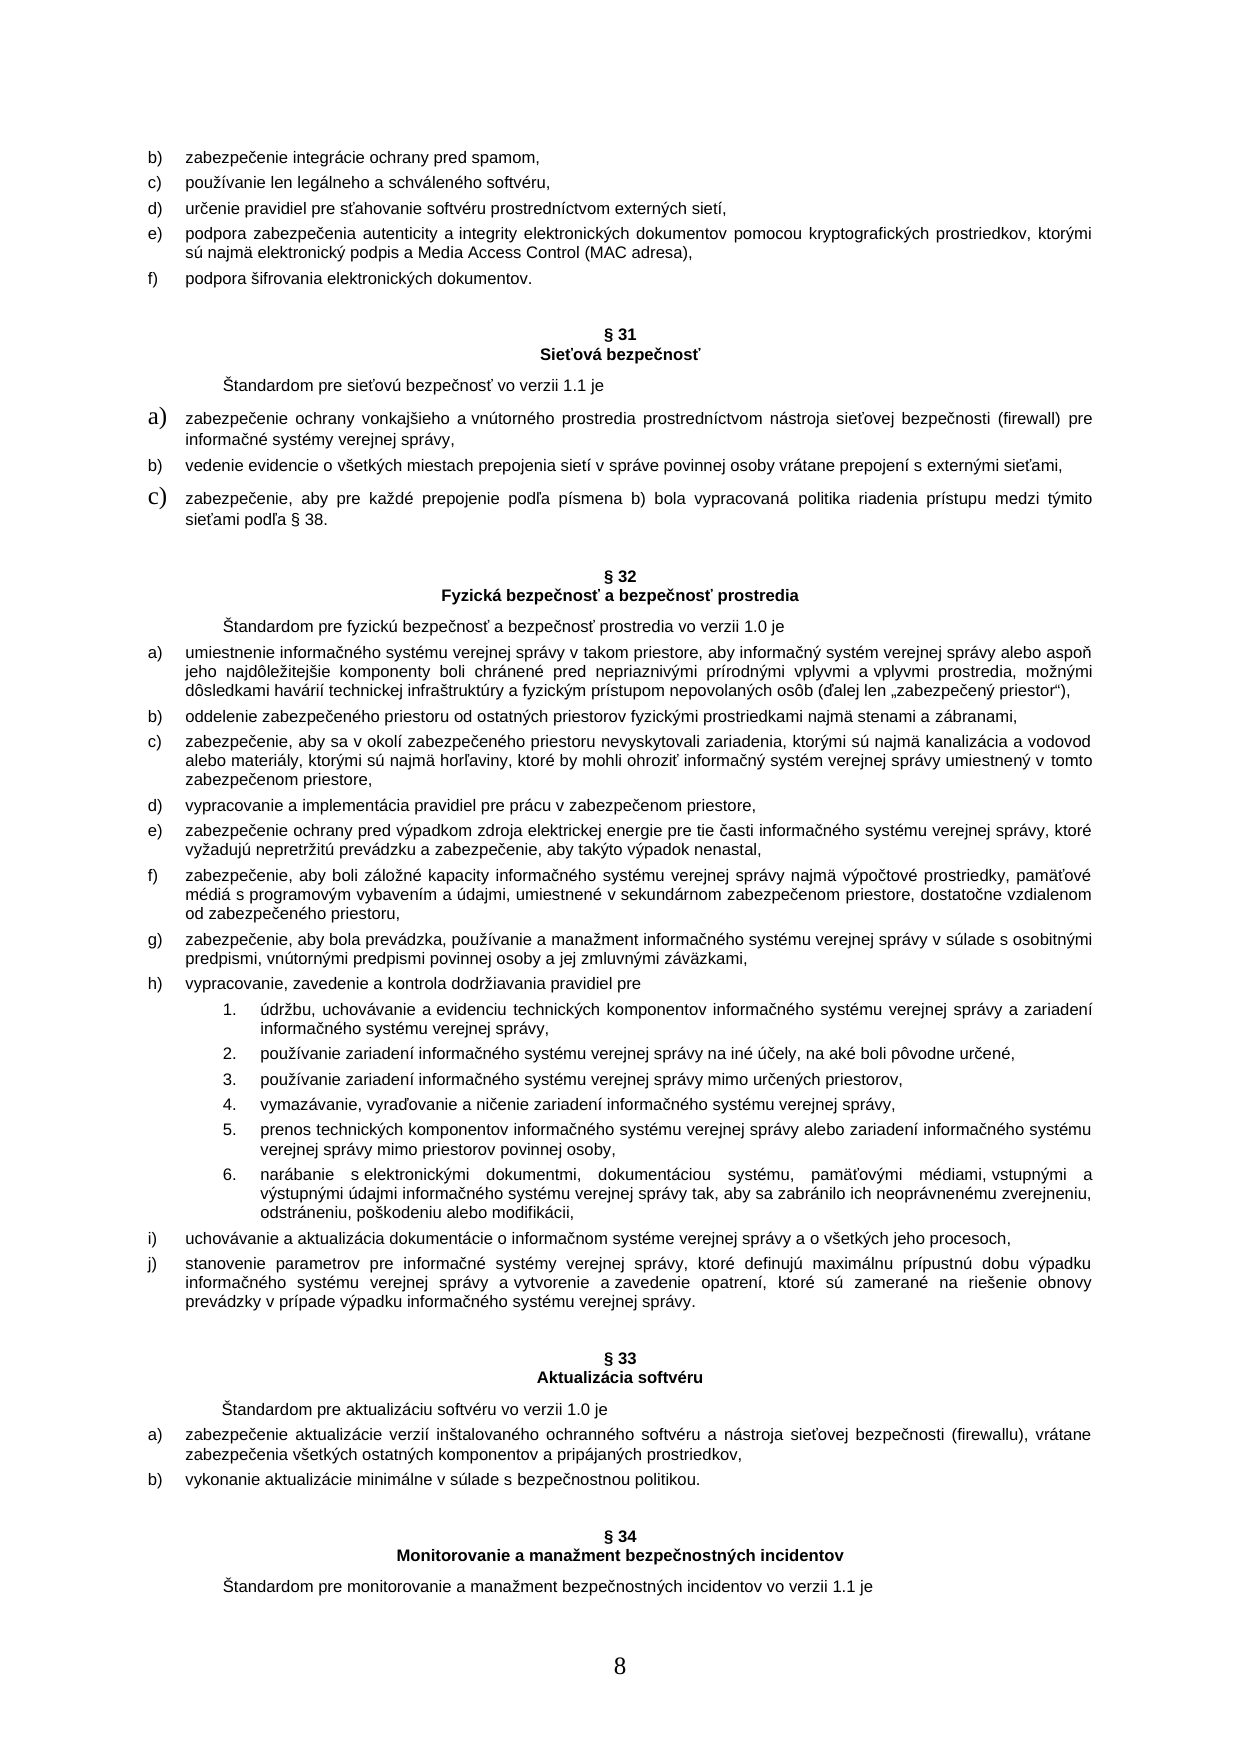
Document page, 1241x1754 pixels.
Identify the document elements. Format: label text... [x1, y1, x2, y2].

subtitle Sieťová bezpečnosť [148, 344, 1092, 363]
subtitle § 31 [148, 325, 1092, 344]
list umiestnenie informačného systému verejnej správy v takom priestore, aby informačný systém verejnej správy alebo aspoň jeho najdôležitejšie komponenty boli chránené pred nepriaznivými prírodnými vplyvmi a vplyvmi prostredia, možnými dôsledkami havárií technickej infraštruktúry a fyzickým prístupom nepovolaných osôb (ďalej len „zabezpečený priestor“), [148, 643, 1092, 700]
list zabezpečenie, aby sa v okolí zabezpečeného priestoru nevyskytovali zariadenia, ktorými sú najmä kanalizácia a vodovod alebo materiály, ktorými sú najmä horľaviny, ktoré by mohli ohroziť informačný systém verejnej správy umiestnený v tomto zabezpečenom priestore, [148, 732, 1092, 789]
list vedenie evidencie o všetkých miestach prepojenia sietí v správe povinnej osoby vrátane prepojení s externými sieťami, [148, 456, 1092, 475]
subtitle § 32 [148, 566, 1092, 586]
list zabezpečenie aktualizácie verzií inštalovaného ochranného softvéru a nástroja sieťovej bezpečnosti (firewallu), vrátane zabezpečenia všetkých ostatných komponentov a pripájaných prostriedkov, [148, 1425, 1092, 1463]
subtitle Monitorovanie a manažment bezpečnostných incidentov [148, 1546, 1092, 1565]
list vymazávanie, vyraďovanie a ničenie zariadení informačného systému verejnej správy, [223, 1095, 1092, 1114]
list údržbu, uchovávanie a evidenciu technických komponentov informačného systému verejnej správy a zariadení informačného systému verejnej správy, [223, 999, 1092, 1038]
list zabezpečenie, aby boli záložné kapacity informačného systému verejnej správy najmä výpočtové prostriedky, pamäťové médiá s programovým vybavením a údajmi, umiestnené v sekundárnom zabezpečenom priestore, dostatočne vzdialenom od zabezpečeného priestoru, [148, 866, 1092, 923]
list zabezpečenie, aby bola prevádzka, používanie a manažment informačného systému verejnej správy v súlade s osobitnými predpismi, vnútornými predpismi povinnej osoby a jej zmluvnými záväzkami, [148, 929, 1092, 968]
list zabezpečenie ochrany pred výpadkom zdroja elektrickej energie pre tie časti informačného systému verejnej správy, ktoré vyžadujú nepretržitú prevádzku a zabezpečenie, aby takýto výpadok nenastal, [148, 821, 1092, 859]
list podpora šifrovania elektronických dokumentov. [148, 268, 1092, 288]
list zabezpečenie ochrany vonkajšieho a vnútorného prostredia prostredníctvom nástroja sieťovej bezpečnosti (firewall) pre informačné systémy verejnej správy, [148, 401, 1092, 449]
list vypracovanie a implementácia pravidiel pre prácu v zabezpečenom priestore, [148, 796, 1092, 815]
list podpora zabezpečenia autenticity a integrity elektronických dokumentov pomocou kryptografických prostriedkov, ktorými sú najmä elektronický podpis a Media Access Control (MAC adresa), [148, 224, 1092, 262]
text Štandardom pre monitorovanie a manažment bezpečnostných incidentov vo verzii 1.1 je [148, 1577, 1092, 1596]
list zabezpečenie integrácie ochrany pred spamom, [148, 148, 1092, 167]
text Štandardom pre sieťovú bezpečnosť vo verzii 1.1 je [148, 376, 1092, 395]
list oddelenie zabezpečeného priestoru od ostatných priestorov fyzickými prostriedkami najmä stenami a zábranami, [148, 706, 1092, 726]
list používanie zariadení informačného systému verejnej správy mimo určených priestorov, [223, 1069, 1092, 1088]
text Štandardom pre aktualizáciu softvéru vo verzii 1.0 je [148, 1400, 1092, 1419]
subtitle Fyzická bezpečnosť a bezpečnosť prostredia [148, 586, 1092, 605]
list používanie zariadení informačného systému verejnej správy na iné účely, na aké boli pôvodne určené, [223, 1044, 1092, 1063]
list vypracovanie, zavedenie a kontrola dodržiavania pravidiel pre [148, 974, 1092, 993]
list stanovenie parametrov pre informačné systémy verejnej správy, ktoré definujú maximálnu prípustnú dobu výpadku informačného systému verejnej správy a vytvorenie a zavedenie opatrení, ktoré sú zamerané na riešenie obnovy prevádzky v prípade výpadku informačného systému verejnej správy. [148, 1254, 1092, 1311]
subtitle § 33 [148, 1349, 1092, 1368]
list určenie pravidiel pre sťahovanie softvéru prostredníctvom externých sietí, [148, 198, 1092, 218]
text Štandardom pre fyzickú bezpečnosť a bezpečnosť prostredia vo verzii 1.0 je [148, 617, 1092, 636]
list zabezpečenie, aby pre každé prepojenie podľa písmena b) bola vypracovaná politika riadenia prístupu medzi týmito sieťami podľa § 38. [148, 481, 1092, 529]
list prenos technických komponentov informačného systému verejnej správy alebo zariadení informačného systému verejnej správy mimo priestorov povinnej osoby, [223, 1120, 1092, 1158]
subtitle § 34 [148, 1526, 1092, 1546]
list vykonanie aktualizácie minimálne v súlade s bezpečnostnou politikou. [148, 1470, 1092, 1489]
list uchovávanie a aktualizácia dokumentácie o informačnom systéme verejnej správy a o všetkých jeho procesoch, [148, 1228, 1092, 1248]
list narábanie s elektronickými dokumentmi, dokumentáciou systému, pamäťovými médiami, vstupnými a výstupnými údajmi informačného systému verejnej správy tak, aby sa zabránilo ich neoprávnenému zverejneniu, odstráneniu, poškodeniu alebo modifikácii, [223, 1165, 1092, 1222]
subtitle Aktualizácia softvéru [148, 1368, 1092, 1387]
list používanie len legálneho a schváleného softvéru, [148, 173, 1092, 192]
